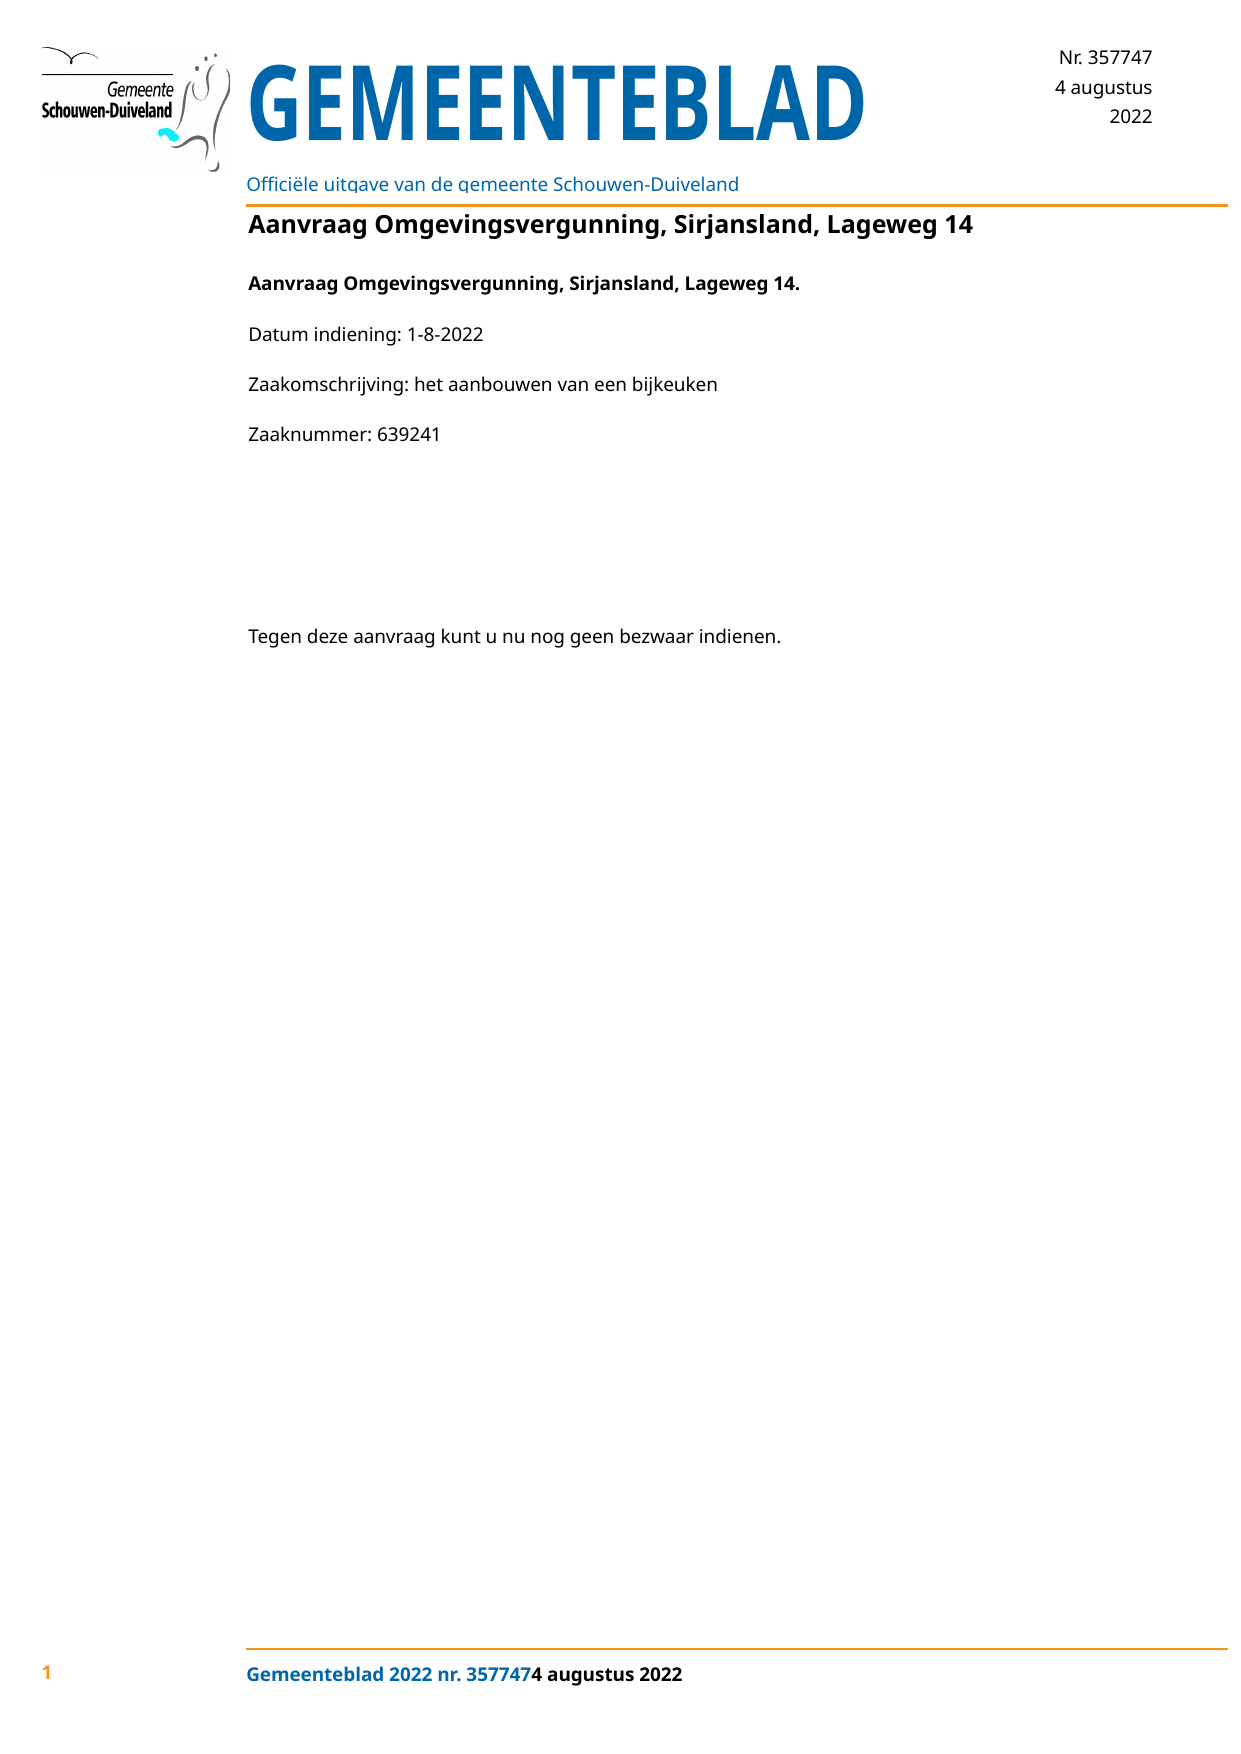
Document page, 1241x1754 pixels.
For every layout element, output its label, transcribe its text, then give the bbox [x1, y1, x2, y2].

text Zaakomschrijving: het aanbouwen van een bijkeuken [248, 371, 1152, 397]
text Aanvraag Omgevingsvergunning, Sirjansland, Lageweg 14 [248, 207, 1152, 241]
text Tegen deze aanvraag kunt u nu nog geen bezwaar indienen. [248, 623, 1152, 649]
picture [41, 47, 231, 172]
text Datum indiening: 1-8-2022 [248, 321, 1152, 346]
text Aanvraag Omgevingsvergunning, Sirjansland, Lageweg 14. [248, 270, 1152, 296]
text Zaaknummer: 639241 [248, 422, 1152, 447]
